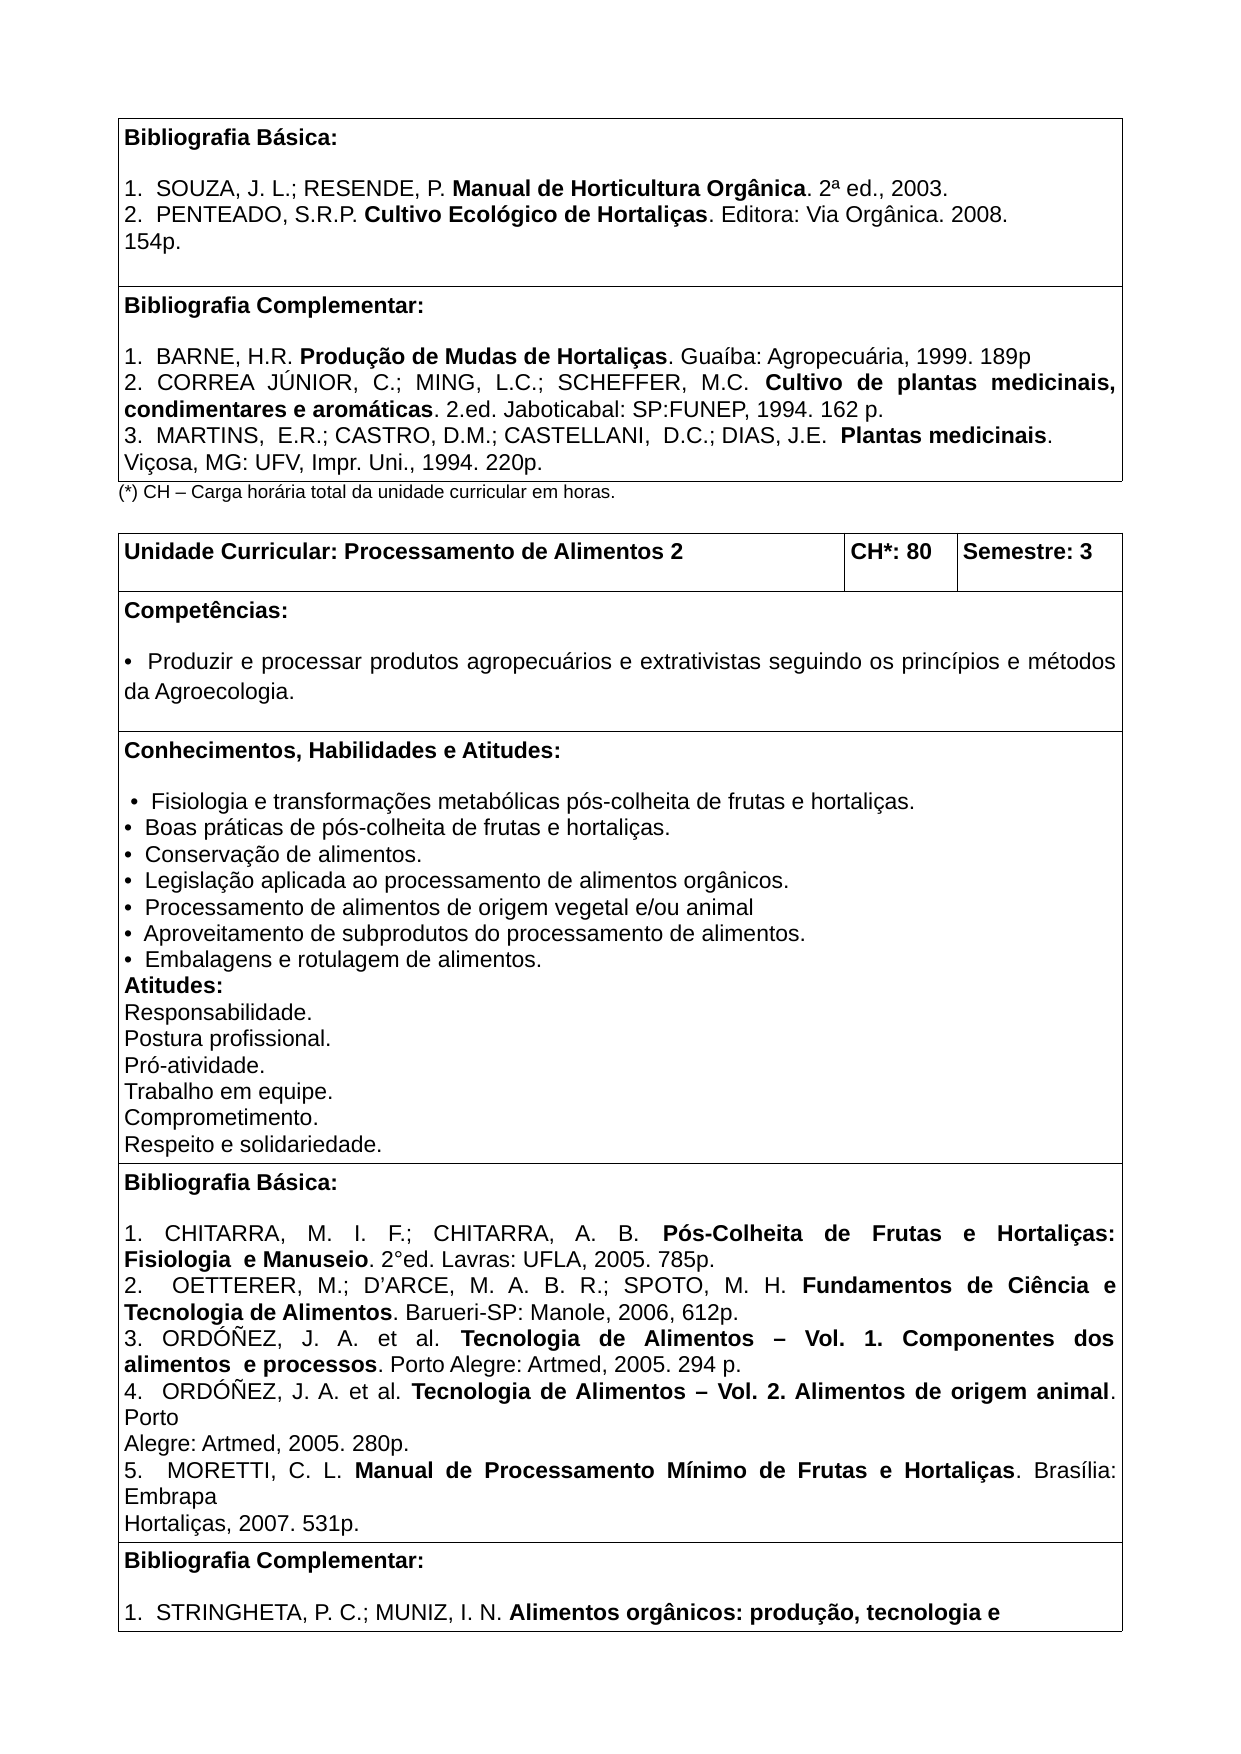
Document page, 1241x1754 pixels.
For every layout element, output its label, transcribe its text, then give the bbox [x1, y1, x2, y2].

table_cell Conhecimentos, Habilidades e Atitudes: • Fisiologia e transformações metabólicas pós-colheita de frutas e hortaliças. • Boas práticas de pós-colheita de frutas e hortaliças. • Conservação de alimentos. • Legislação aplicada ao processamento de alimentos orgânicos. • Processamento de alimentos de origem vegetal e/ou animal • Aproveitamento de subprodutos do processamento de alimentos. • Embalagens e rotulagem de alimentos. Atitudes: Responsabilidade. Postura profissional. Pró-atividade. Trabalho em equipe. Comprometimento. Respeito e solidariedade. [119, 732, 1122, 1163]
text (*) CH – Carga horária total da unidade curricular em horas. [118, 482, 1122, 502]
table_header Unidade Curricular: Processamento de Alimentos 2 [119, 534, 844, 591]
table_cell Bibliografia Complementar: 1. STRINGHETA, P. C.; MUNIZ, I. N. Alimentos orgânicos: produção, tecnologia e [119, 1543, 1122, 1631]
table_header Semestre: 3 [958, 534, 1122, 591]
table_cell Bibliografia Básica: 1. SOUZA, J. L.; RESENDE, P. Manual de Horticultura Orgânica. 2ª ed., 2003. 2. PENTEADO, S.R.P. Cultivo Ecológico de Hortaliças. Editora: Via Orgânica. 2008. 154p. [119, 119, 1122, 286]
table_cell Bibliografia Básica: 1. CHITARRA, M. I. F.; CHITARRA, A. B. Pós-Colheita de Frutas e Hortaliças: Fisiologia e Manuseio. 2°ed. Lavras: UFLA, 2005. 785p. 2. OETTERER, M.; D’ARCE, M. A. B. R.; SPOTO, M. H. Fundamentos de Ciência e Tecnologia de Alimentos. Barueri-SP: Manole, 2006, 612p. 3. ORDÓÑEZ, J. A. et al. Tecnologia de Alimentos – Vol. 1. Componentes dos alimentos e processos. Porto Alegre: Artmed, 2005. 294 p. 4. ORDÓÑEZ, J. A. et al. Tecnologia de Alimentos – Vol. 2. Alimentos de origem animal. Porto Alegre: Artmed, 2005. 280p. 5. MORETTI, C. L. Manual de Processamento Mínimo de Frutas e Hortaliças. Brasília: Embrapa Hortaliças, 2007. 531p. [119, 1164, 1122, 1542]
table_header CH*: 80 [845, 534, 957, 591]
table_cell Bibliografia Complementar: 1. BARNE, H.R. Produção de Mudas de Hortaliças. Guaíba: Agropecuária, 1999. 189p 2. CORREA JÚNIOR, C.; MING, L.C.; SCHEFFER, M.C. Cultivo de plantas medicinais, condimentares e aromáticas. 2.ed. Jaboticabal: SP:FUNEP, 1994. 162 p. 3. MARTINS, E.R.; CASTRO, D.M.; CASTELLANI, D.C.; DIAS, J.E. Plantas medicinais. Viçosa, MG: UFV, Impr. Uni., 1994. 220p. [119, 287, 1122, 481]
table_cell Competências: • Produzir e processar produtos agropecuários e extrativistas seguindo os princípios e métodos da Agroecologia. [119, 592, 1122, 731]
